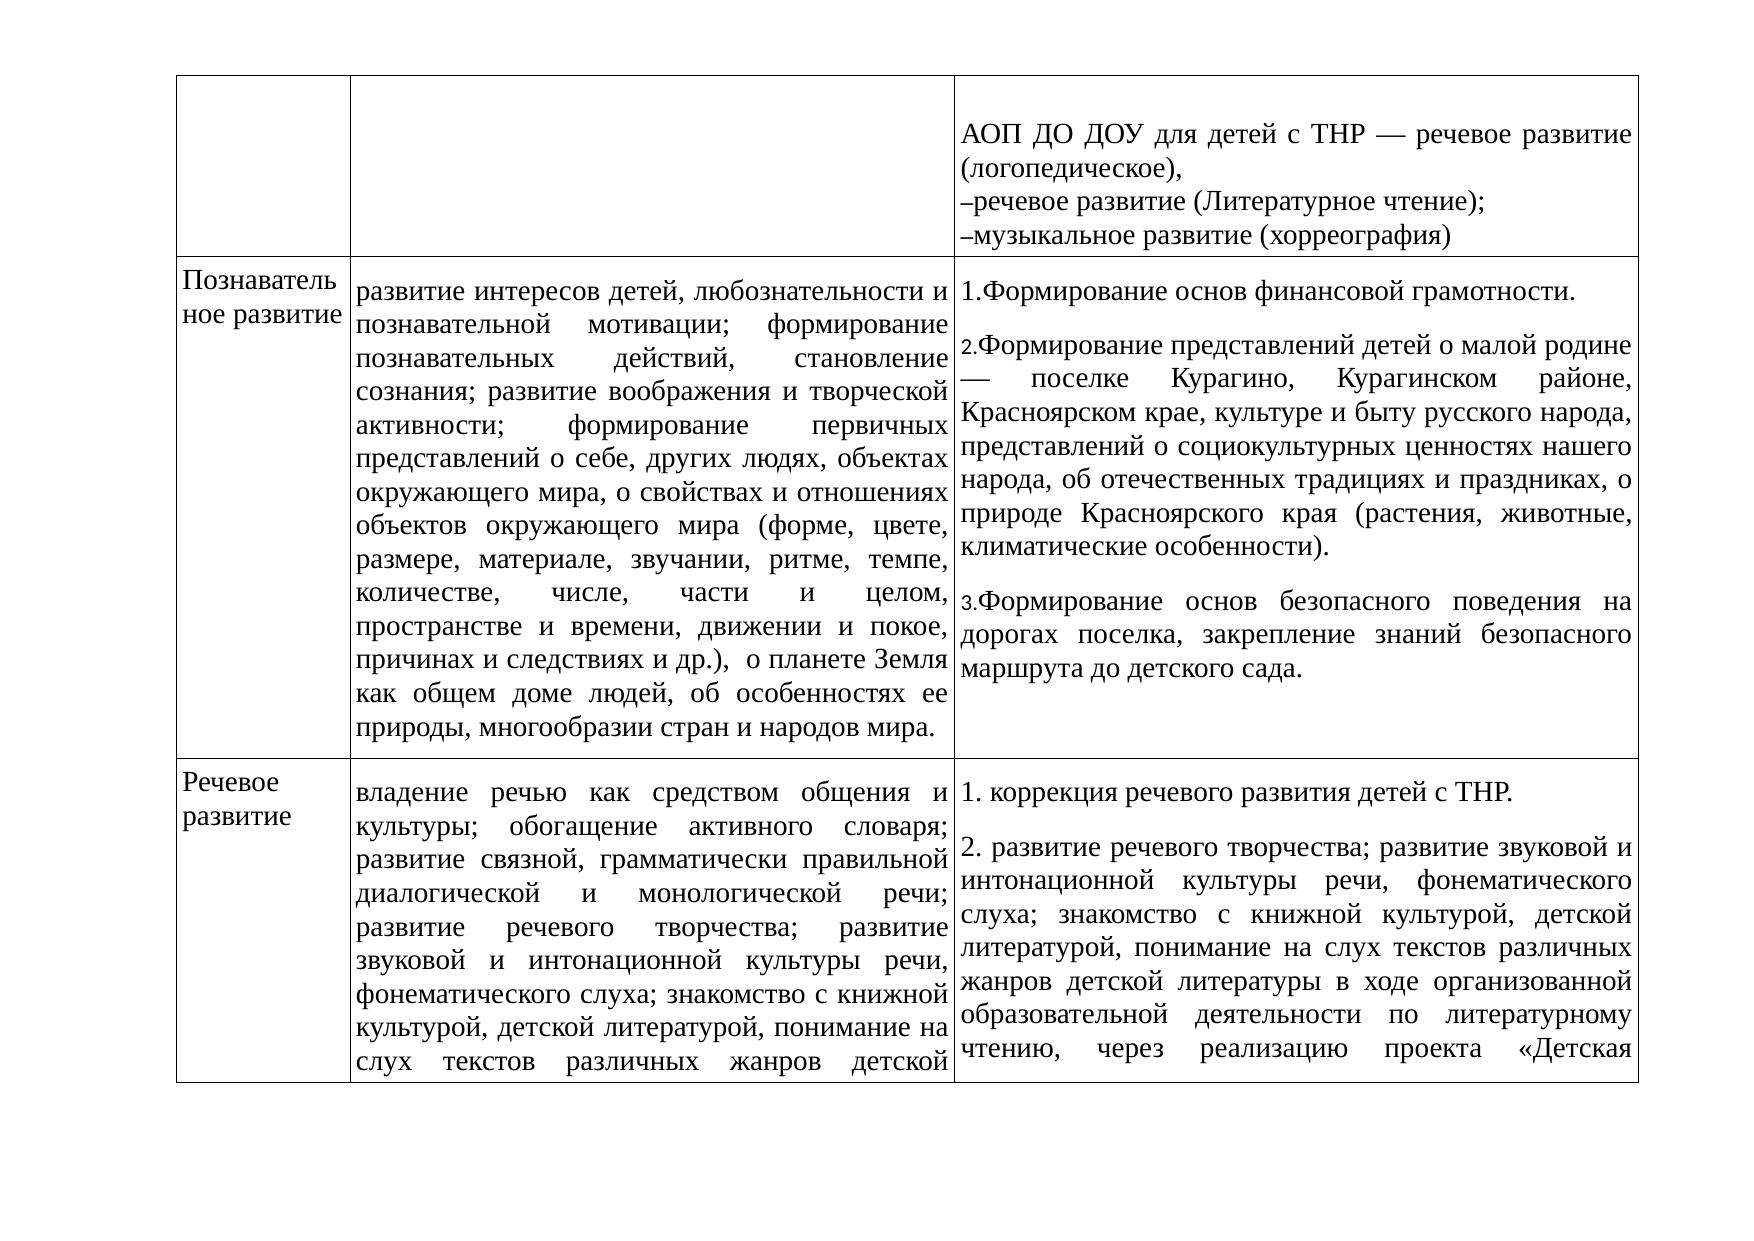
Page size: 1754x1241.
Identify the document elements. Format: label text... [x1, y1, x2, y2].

table_header [177, 76, 350, 256]
table_cell Речевое развитие [177, 759, 350, 1082]
table_cell [351, 76, 954, 256]
table_cell 1. коррекция речевого развития детей с ТНР. 2. развитие речевого творчества; развитие звуковой и интонационной культуры речи, фонематического слуха; знакомство с книжной культурой, детской литературой, понимание на слух текстов различных жанров детской литературы в ходе организованной образовательной деятельности по литературному чтению, через реализацию проекта «Детская [955, 759, 1638, 1082]
table_cell развитие интересов детей, любознательности и познавательной мотивации; формирование познавательных действий, становление сознания; развитие воображения и творческой активности; формирование первичных представлений о себе, других людях, объектах окружающего мира, о свойствах и отношениях объектов окружающего мира (форме, цвете, размере, материале, звучании, ритме, темпе, количестве, числе, части и целом, пространстве и времени, движении и покое, причинах и следствиях и др.), о планете Земля как общем доме людей, об особенностях ее природы, многообразии стран и народов мира. [351, 257, 954, 758]
table_cell владение речью как средством общения и культуры; обогащение активного словаря; развитие связной, грамматически правильной диалогической и монологической речи; развитие речевого творчества; развитие звуковой и интонационной культуры речи, фонематического слуха; знакомство с книжной культурой, детской литературой, понимание на слух текстов различных жанров детской [351, 759, 954, 1082]
table_cell Формирование основ финансовой грамотности. Формирование представлений детей о малой родине — поселке Курагино, Курагинском районе, Красноярском крае, культуре и быту русского народа, представлений о социокультурных ценностях нашего народа, об отечественных традициях и праздниках, о природе Красноярского края (растения, животные, климатические особенности). Формирование основ безопасного поведения на дорогах поселка, закрепление знаний безопасного маршрута до детского сада. [955, 257, 1638, 758]
table_cell Познавательное развитие [177, 257, 350, 758]
table_cell АОП ДО ДОУ для детей с ТНР — речевое развитие (логопедическое), речевое развитие (Литературное чтение); музыкальное развитие (хорреография) [955, 76, 1638, 256]
